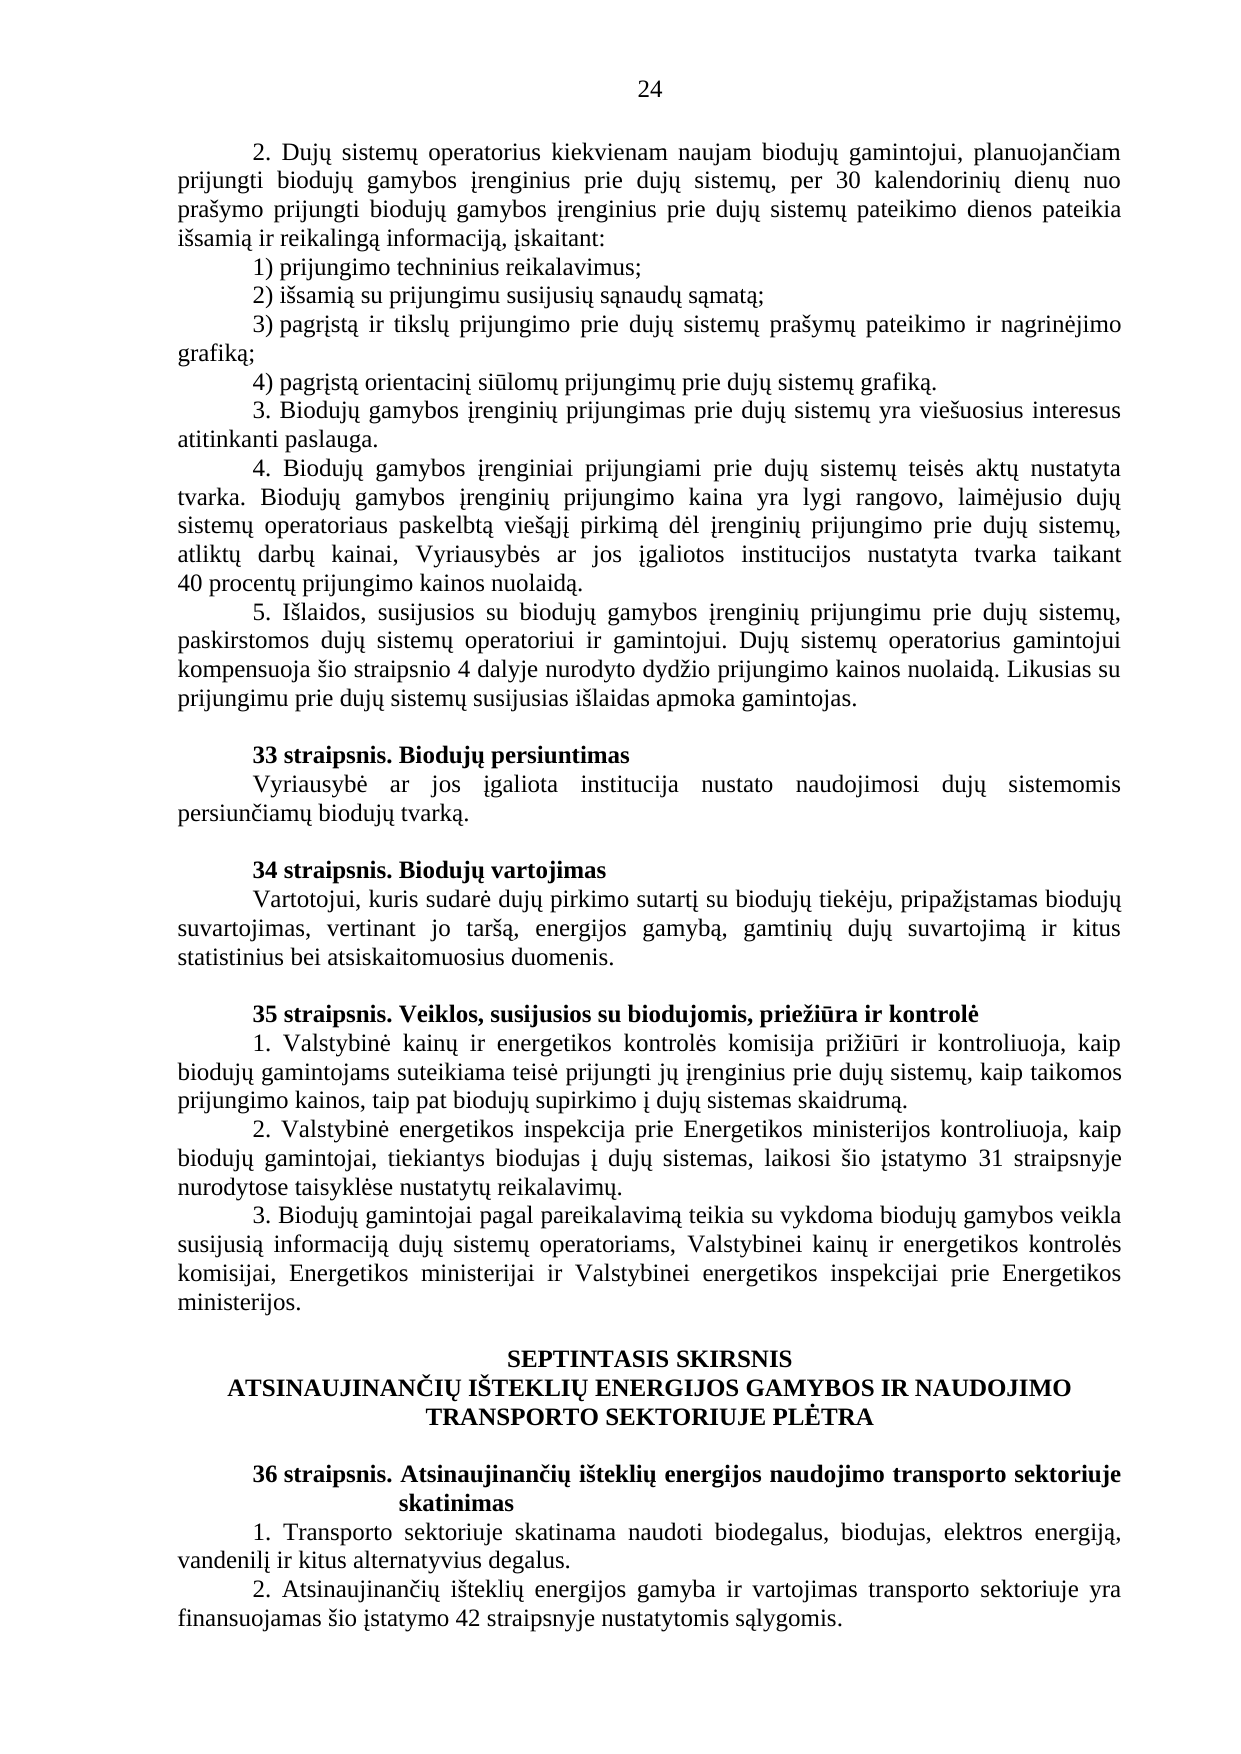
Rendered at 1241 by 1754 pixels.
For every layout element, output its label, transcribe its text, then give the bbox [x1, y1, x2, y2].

text 1) prijungimo techninius reikalavimus; [177, 252, 1122, 280]
subtitle 1. Valstybinė kainų ir energetikos kontrolės komisija prižiūri ir kontroliuoja, kaip biodujų gamintojams suteikiama teisė prijungti jų įrenginius prie dujų sistemų, kaip taikomos prijungimo kainos, taip pat biodujų supirkimo į dujų sistemas skaidrumą. [177, 1028, 1122, 1114]
text SEPTINTASIS SKIRSNIS [177, 1344, 1122, 1373]
subtitle 2. Valstybinė energetikos inspekcija prie Energetikos ministerijos kontroliuoja, kaip biodujų gamintojai, tiekiantys biodujas į dujų sistemas, laikosi šio įstatymo 31 straipsnyje nurodytose taisyklėse nustatytų reikalavimų. [177, 1114, 1122, 1200]
text 3) pagrįstą ir tikslų prijungimo prie dujų sistemų prašymų pateikimo ir nagrinėjimo grafiką; [177, 309, 1122, 367]
subtitle 3. Biodujų gamintojai pagal pareikalavimą teikia su vykdoma biodujų gamybos veikla susijusią informaciją dujų sistemų operatoriams, Valstybinei kainų ir energetikos kontrolės komisijai, Energetikos ministerijai ir Valstybinei energetikos inspekcijai prie Energetikos ministerijos. [177, 1200, 1122, 1315]
text 35 straipsnis. Veiklos, susijusios su biodujomis, priežiūra ir kontrolė [177, 999, 1122, 1028]
text ATSINAUJINANČIŲ IŠTEKLIŲ ENERGIJOS GAMYBOS IR NAUDOJIMO TRANSPORTO SEKTORIUJE PLĖTRA [177, 1373, 1122, 1430]
text 36 straipsnis. Atsinaujinančių išteklių energijos naudojimo transporto sektoriuje skatinimas [252, 1459, 1122, 1517]
subtitle 4. Biodujų gamybos įrenginiai prijungiami prie dujų sistemų teisės aktų nustatyta tvarka. Biodujų gamybos įrenginių prijungimo kaina yra lygi rangovo, laimėjusio dujų sistemų operatoriaus paskelbtą viešąjį pirkimą dėl įrenginių prijungimo prie dujų sistemų, atliktų darbų kainai, Vyriausybės ar jos įgaliotos institucijos nustatyta tvarka taikant 40 procentų prijungimo kainos nuolaidą. [177, 453, 1122, 597]
text 1. Transporto sektoriuje skatinama naudoti biodegalus, biodujas, elektros energiją, vandenilį ir kitus alternatyvius degalus. [177, 1517, 1122, 1574]
subtitle 3. Biodujų gamybos įrenginių prijungimas prie dujų sistemų yra viešuosius interesus atitinkanti paslauga. [177, 395, 1122, 453]
subtitle 33 straipsnis. Biodujų persiuntimas [177, 740, 1122, 769]
text 2. Dujų sistemų operatorius kiekvienam naujam biodujų gamintojui, planuojančiam prijungti biodujų gamybos įrenginius prie dujų sistemų, per 30 kalendorinių dienų nuo prašymo prijungti biodujų gamybos įrenginius prie dujų sistemų pateikimo dienos pateikia išsamią ir reikalingą informaciją, įskaitant: [177, 137, 1122, 252]
text 4) pagrįstą orientacinį siūlomų prijungimų prie dujų sistemų grafiką. [177, 367, 1122, 395]
text 2) išsamią su prijungimu susijusių sąnaudų sąmatą; [177, 280, 1122, 309]
text 2. Atsinaujinančių išteklių energijos gamyba ir vartojimas transporto sektoriuje yra finansuojamas šio įstatymo 42 straipsnyje nustatytomis sąlygomis. [177, 1574, 1122, 1632]
subtitle Vartotojui, kuris sudarė dujų pirkimo sutartį su biodujų tiekėju, pripažįstamas biodujų suvartojimas, vertinant jo taršą, energijos gamybą, gamtinių dujų suvartojimą ir kitus statistinius bei atsiskaitomuosius duomenis. [177, 884, 1122, 970]
subtitle 5. Išlaidos, susijusios su biodujų gamybos įrenginių prijungimu prie dujų sistemų, paskirstomos dujų sistemų operatoriui ir gamintojui. Dujų sistemų operatorius gamintojui kompensuoja šio straipsnio 4 dalyje nurodyto dydžio prijungimo kainos nuolaidą. Likusias su prijungimu prie dujų sistemų susijusias išlaidas apmoka gamintojas. [177, 597, 1122, 712]
subtitle 34 straipsnis. Biodujų vartojimas [177, 855, 1122, 884]
subtitle Vyriausybė ar jos įgaliota institucija nustato naudojimosi dujų sistemomis persiunčiamų biodujų tvarką. [177, 769, 1122, 827]
